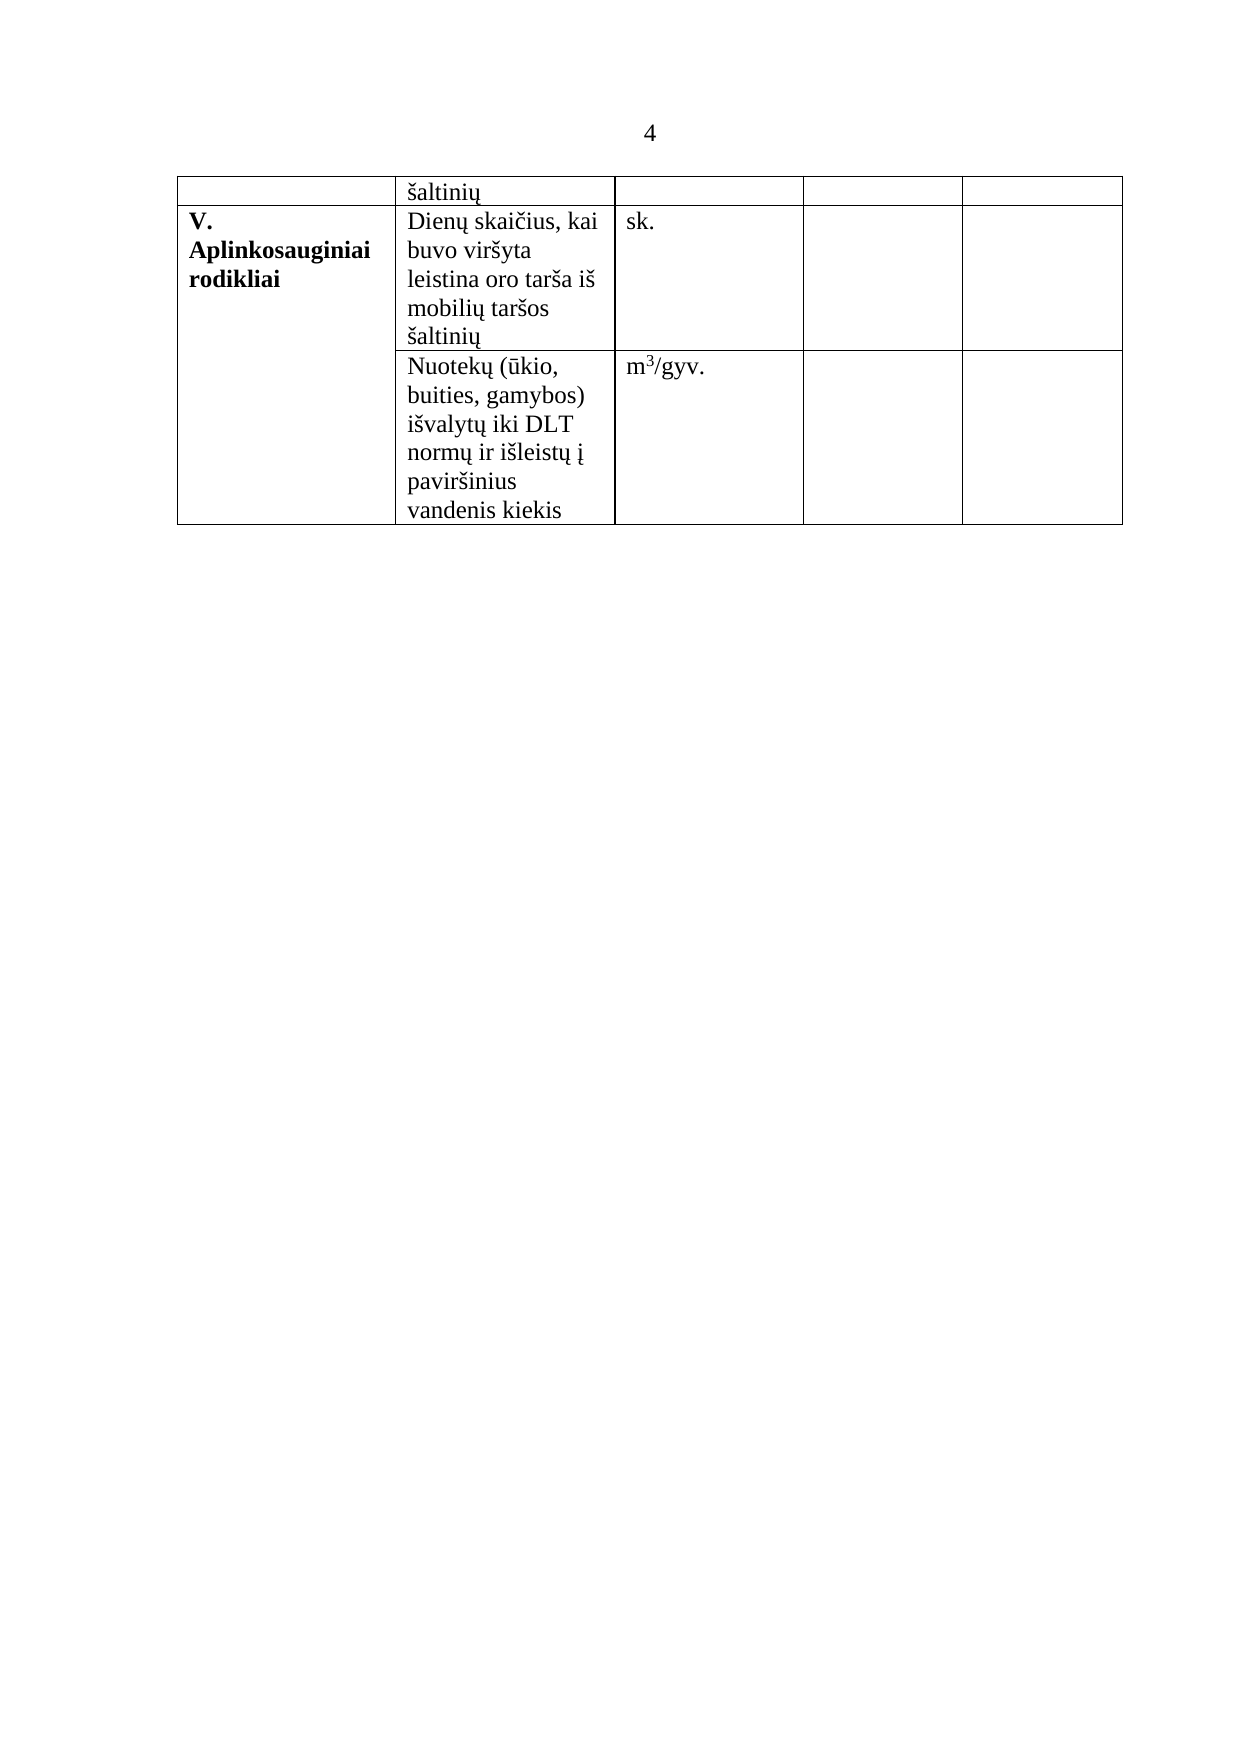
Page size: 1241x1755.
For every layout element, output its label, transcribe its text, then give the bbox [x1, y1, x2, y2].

table_cell Nuotekų (ūkio, buities, gamybos) išvalytų iki DLT normų ir išleistų į paviršinius vandenis kiekis [396, 351, 614, 524]
table_cell [804, 177, 962, 205]
table_cell [804, 351, 962, 524]
table_cell [963, 351, 1122, 524]
table_cell šaltinių [396, 177, 614, 205]
table_cell [178, 177, 395, 205]
table_cell Dienų skaičius, kai buvo viršyta leistina oro tarša iš mobilių taršos šaltinių [396, 206, 614, 350]
table_cell [616, 177, 803, 205]
table_cell m3/gyv. [616, 351, 803, 524]
table_cell sk. [616, 206, 803, 350]
table_cell V. Aplinkosauginiai rodikliai [178, 206, 395, 524]
table_cell [963, 177, 1122, 205]
table_cell [804, 206, 962, 350]
table_cell [963, 206, 1122, 350]
